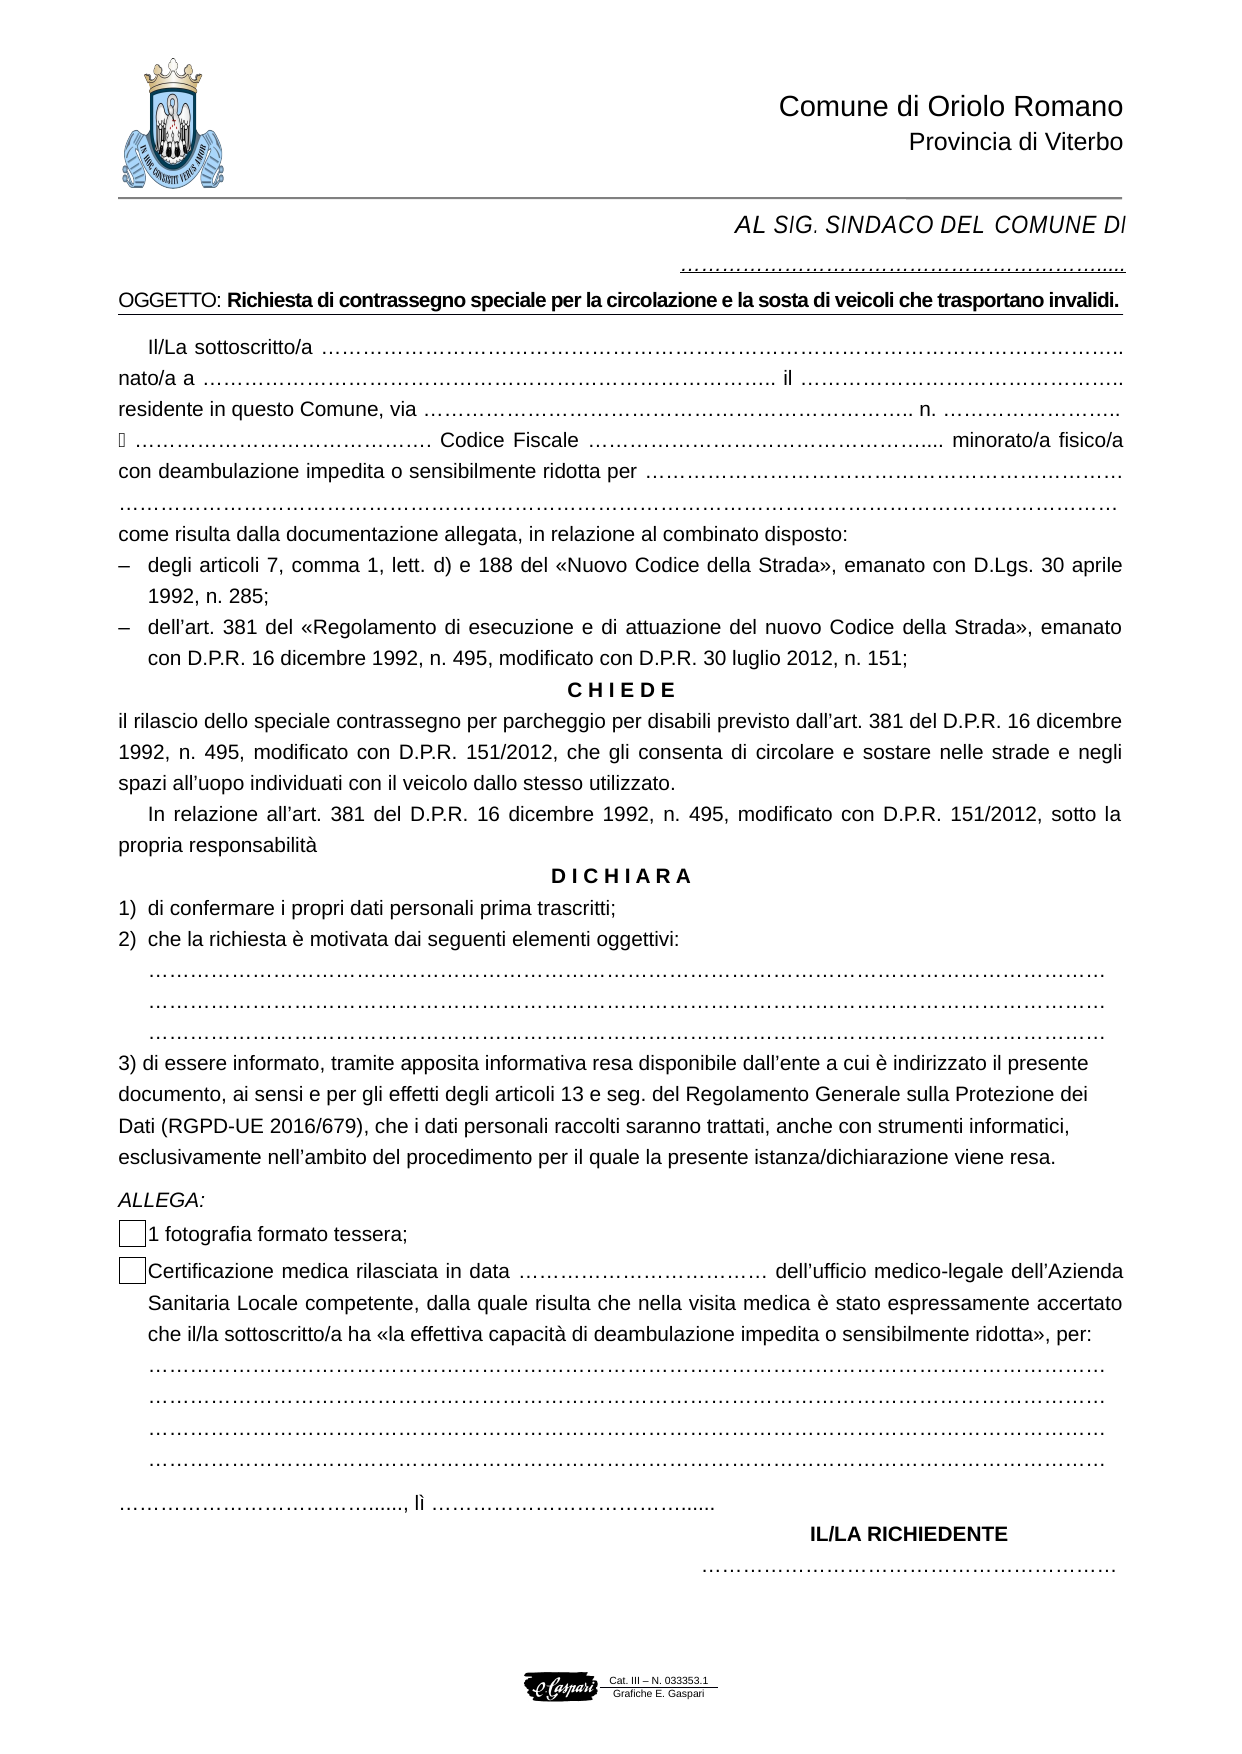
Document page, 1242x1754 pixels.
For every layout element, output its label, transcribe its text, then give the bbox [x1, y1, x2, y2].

text Il/La sottoscritto/a …………………………………………………………………………………………………….. nato/a a ……………………………………………………………………….. il ……………………………………….. residente in questo Comune, via …………………………………………………………….. n. …………………….. [118, 335, 1123, 421]
text IL/LA RICHIEDENTE [694, 1521, 1123, 1545]
text ………………………………………………………………………………………………………………………… [148, 989, 1123, 1013]
text ALLEGA: [118, 1188, 1123, 1212]
picture [523, 1671, 598, 1702]
text Comune di Oriolo Romano [224, 89, 1123, 122]
text ………………………………………………………………………………………………………………………… ………………………………………………………………………………………………………………………… ………………………………………………………………………………………………………………………… ………………………………………………………………………………………………………………………… [148, 1353, 1123, 1471]
text Certificazione medica rilasciata in data ……………………………… dell’ufficio medico-legale dell’Azienda Sanitaria Locale competente, dalla quale risulta che nella visita medica è stato espressamente accertato che il/la sottoscritto/a ha «la effettiva capacità di deambulazione impedita o sensibilmente ridotta», per: [118, 1256, 1123, 1346]
text C H I E D E [118, 677, 1123, 701]
text ……………………………………………………..... [602, 251, 1126, 275]
text – degli articoli 7, comma 1, lett. d) e 188 del «Nuovo Codice della Strada», emanato con D.Lgs. 30 aprile 1992, n. 285; [118, 553, 1123, 608]
text In relazione all’art. 381 del D.P.R. 16 dicembre 1992, n. 495, modificato con D.P.R. 151/2012, sotto la propria responsabilità [118, 802, 1123, 857]
text AL SIG. SINDACO DEL COMUNE DI [561, 210, 1126, 239]
text il rilascio dello speciale contrassegno per parcheggio per disabili previsto dall’art. 381 del D.P.R. 16 dicembre 1992, n. 495, modificato con D.P.R. 151/2012, che gli consenta di circolare e sostare nelle strade e negli spazi all’uopo individuati con il veicolo dallo stesso utilizzato. [118, 708, 1123, 795]
text D I C H I A R A [118, 864, 1123, 888]
text 1 fotografia formato tessera; [118, 1219, 1123, 1247]
text 3) di essere informato, tramite apposita informativa resa disponibile dall’ente a cui è indirizzato il presente documento, ai sensi e per gli effetti degli articoli 13 e seg. del Regolamento Generale sulla Protezione dei Dati (RGPD-UE 2016/679), che i dati personali raccolti saranno trattati, anche con strumenti informatici, esclusivamente nell’ambito del procedimento per il quale la presente istanza/dichiarazione viene resa. [118, 1051, 1123, 1168]
text  ……………………………………. Codice Fiscale ………………………………………….... minorato/a fisico/a con deambulazione impedita o sensibilmente ridotta per …………………………………………………………… ……………………………………………………………………………………………………………………………… [118, 428, 1123, 514]
text 2) che la richiesta è motivata dai seguenti elementi oggettivi: [118, 927, 1123, 951]
text …………………………………………………… [694, 1553, 1123, 1577]
text ………………………………......, lì ………………………………...... [118, 1490, 1123, 1514]
text ………………………………………………………………………………………………………………………… [148, 1020, 1123, 1044]
text 1) di confermare i propri dati personali prima trascritti; [118, 895, 1123, 919]
text Provincia di Viterbo [224, 127, 1123, 156]
text come risulta dalla documentazione allegata, in relazione al combinato disposto: [118, 522, 1123, 546]
text – dell’art. 381 del «Regolamento di esecuzione e di attuazione del nuovo Codice della Strada», emanato con D.P.R. 16 dicembre 1992, n. 495, modificato con D.P.R. 30 luglio 2012, n. 151; [118, 615, 1123, 670]
text ………………………………………………………………………………………………………………………… [148, 958, 1123, 982]
text OGGETTO: Richiesta di contrassegno speciale per la circolazione e la sosta di veicoli che trasportano invalidi. [118, 288, 1123, 314]
picture [122, 58, 224, 189]
